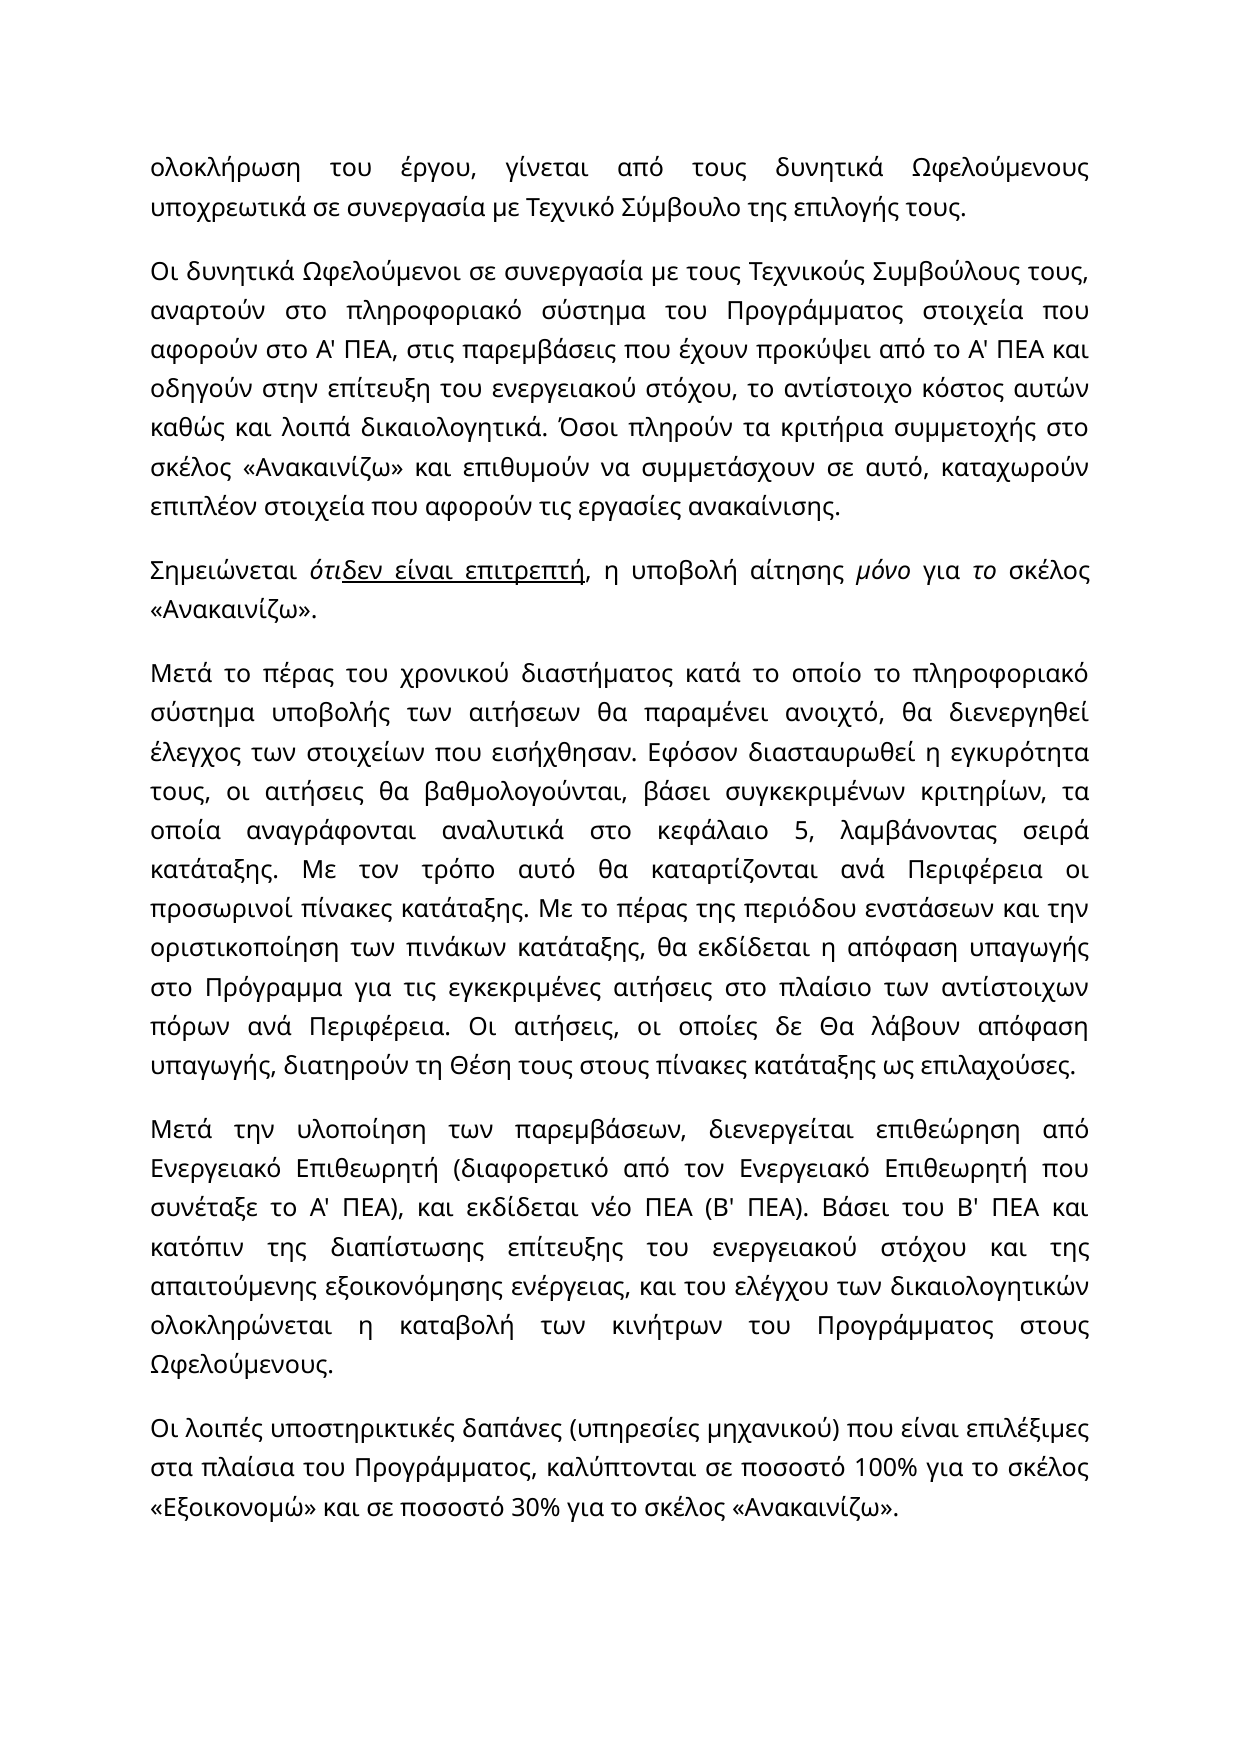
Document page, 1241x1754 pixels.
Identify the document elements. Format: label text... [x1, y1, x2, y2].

text Μετά την υλοποίηση των παρεμβάσεων, διενεργείται επιθεώρηση από Ενεργειακό Επιθεωρητή (διαφορετικό από τον Ενεργειακό Επιθεωρητή που συνέταξε το Α' ΠΕΑ), και εκδίδεται νέο ΠΕΑ (Β' ΠΕΑ). Βάσει του Β' ΠΕΑ και κατόπιν της διαπίστωσης επίτευξης του ενεργειακού στόχου και της απαιτούμενης εξοικονόμησης ενέργειας, και του ελέγχου των δικαιολογητικών ολοκληρώνεται η καταβολή των κινήτρων του Προγράμματος στους Ωφελούμενους. [150, 1112, 1090, 1381]
text Οι δυνητικά Ωφελούμενοι σε συνεργασία με τους Τεχνικούς Συμβούλους τους, αναρτούν στο πληροφοριακό σύστημα του Προγράμματος στοιχεία που αφορούν στο Α' ΠΕΑ, στις παρεμβάσεις που έχουν προκύψει από το Α' ΠΕΑ και οδηγούν στην επίτευξη του ενεργειακού στόχου, το αντίστοιχο κόστος αυτών καθώς και λοιπά δικαιολογητικά. Όσοι πληρούν τα κριτήρια συμμετοχής στο σκέλος «Ανακαινίζω» και επιθυμούν να συμμετάσχουν σε αυτό, καταχωρούν επιπλέον στοιχεία που αφορούν τις εργασίες ανακαίνισης. [150, 253, 1090, 522]
text Οι λοιπές υποστηρικτικές δαπάνες (υπηρεσίες μηχανικού) που είναι επιλέξιμες στα πλαίσια του Προγράμματος, καλύπτονται σε ποσοστό 100% για το σκέλος «Εξοικονομώ» και σε ποσοστό 30% για το σκέλος «Ανακαινίζω». [150, 1411, 1090, 1523]
text Μετά το πέρας του χρονικού διαστήματος κατά το οποίο το πληροφοριακό σύστημα υποβολής των αιτήσεων θα παραμένει ανοιχτό, θα διενεργηθεί έλεγχος των στοιχείων που εισήχθησαν. Εφόσον διασταυρωθεί η εγκυρότητα τους, οι αιτήσεις θα βαθμολογούνται, βάσει συγκεκριμένων κριτηρίων, τα οποία αναγράφονται αναλυτικά στο κεφάλαιο 5, λαμβάνοντας σειρά κατάταξης. Με τον τρόπο αυτό θα καταρτίζονται ανά Περιφέρεια οι προσωρινοί πίνακες κατάταξης. Με το πέρας της περιόδου ενστάσεων και την οριστικοποίηση των πινάκων κατάταξης, θα εκδίδεται η απόφαση υπαγωγής στο Πρόγραμμα για τις εγκεκριμένες αιτήσεις στο πλαίσιο των αντίστοιχων πόρων ανά Περιφέρεια. Οι αιτήσεις, οι οποίες δε Θα λάβουν απόφαση υπαγωγής, διατηρούν τη Θέση τους στους πίνακες κατάταξης ως επιλαχούσες. [150, 656, 1090, 1082]
text ολοκλήρωση του έργου, γίνεται από τους δυνητικά Ωφελούμενους υποχρεωτικά σε συνεργασία με Τεχνικό Σύμβουλο της επιλογής τους. [150, 150, 1090, 223]
text Σημειώνεται ότιδεν είναι επιτρεπτή, η υποβολή αίτησης μόνο για το σκέλος «Ανακαινίζω». [150, 552, 1090, 626]
